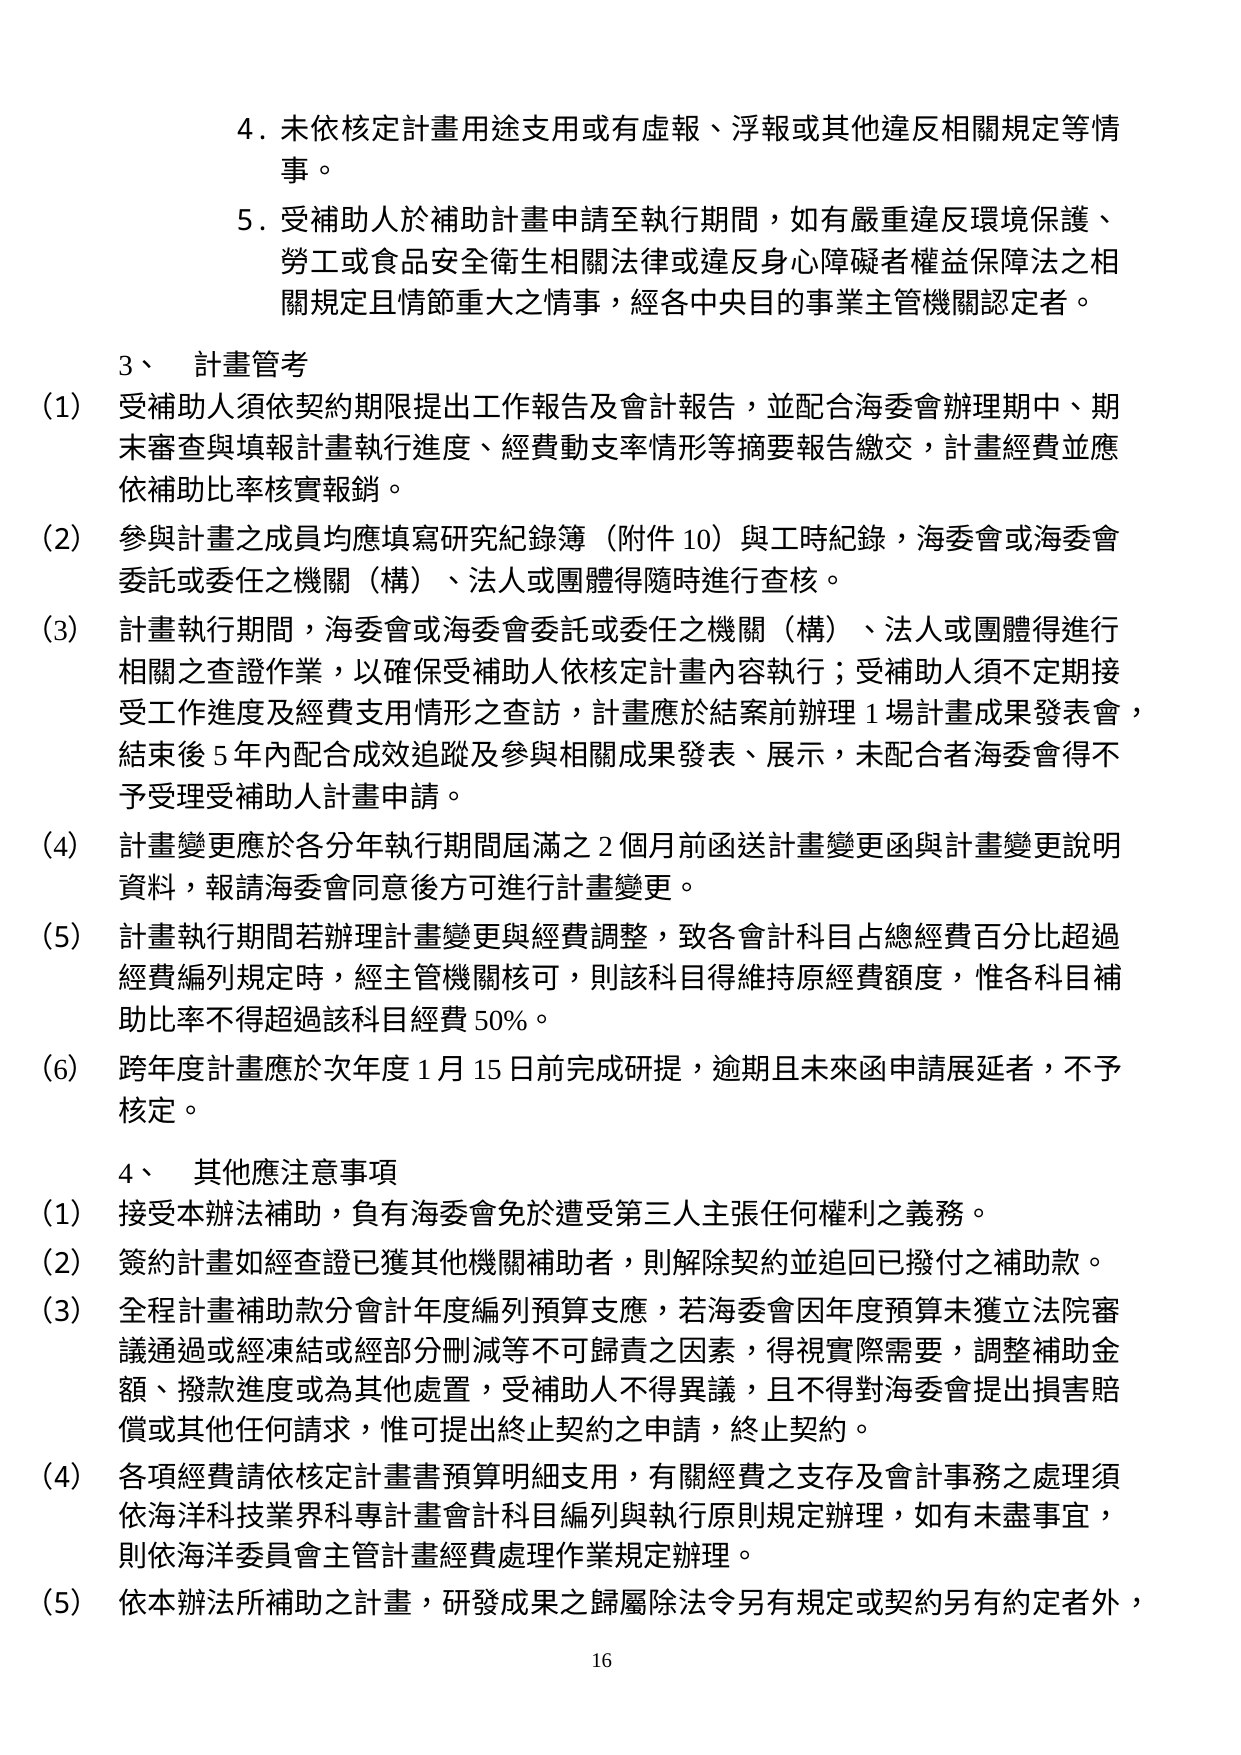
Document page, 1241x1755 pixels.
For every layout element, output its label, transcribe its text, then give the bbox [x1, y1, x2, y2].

list 依本辦法所補助之計畫，研發成果之歸屬除法令另有規定或契約另有約定者外，屬受補助人所有；惟海委會基於國家利益或社會公益，得與受補助人協議，取得該研發成果之無償、不可轉讓且非專屬之實施權利。 [24, 1582, 1122, 1621]
list 參與計畫之成員均應填寫研究紀錄簿（附件10）與工時紀錄，海委會或海委會委託或委任之機關（構）、法人或團體得隨時進行查核。 [24, 516, 1122, 600]
list 接受本辦法補助，負有海委會免於遭受第三人主張任何權利之義務。 [24, 1191, 1122, 1233]
list 簽約計畫如經查證已獲其他機關補助者，則解除契約並追回已撥付之補助款。 [24, 1241, 1122, 1282]
list 未依核定計畫用途支用或有虛報、浮報或其他違反相關規定等情事。 [236, 106, 1122, 190]
list 各項經費請依核定計畫書預算明細支用，有關經費之支存及會計事務之處理須依海洋科技業界科專計畫會計科目編列與執行原則規定辦理，如有未盡事宜，則依海洋委員會主管計畫經費處理作業規定辦理。 [24, 1456, 1122, 1574]
list 計畫執行期間，海委會或海委會委託或委任之機關（構）、法人或團體得進行相關之查證作業，以確保受補助人依核定計畫內容執行；受補助人須不定期接受工作進度及經費支用情形之查訪，計畫應於結案前辦理1場計畫成果發表會，結束後5年內配合成效追蹤及參與相關成果發表、展示，未配合者海委會得不予受理受補助人計畫申請。 [24, 607, 1122, 816]
list 受補助人於補助計畫申請至執行期間，如有嚴重違反環境保護、勞工或食品安全衛生相關法律或違反身心障礙者權益保障法之相關規定且情節重大之情事，經各中央目的事業主管機關認定者。 [236, 197, 1122, 322]
list 計畫執行期間若辦理計畫變更與經費調整，致各會計科目占總經費百分比超過經費編列規定時，經主管機關核可，則該科目得維持原經費額度，惟各科目補助比率不得超過該科目經費50%。 [24, 914, 1122, 1039]
list 受補助人須依契約期限提出工作報告及會計報告，並配合海委會辦理期中、期末審查與填報計畫執行進度、經費動支率情形等摘要報告繳交，計畫經費並應依補助比率核實報銷。 [24, 384, 1122, 509]
list 計畫變更應於各分年執行期間屆滿之2個月前函送計畫變更函與計畫變更說明資料，報請海委會同意後方可進行計畫變更。 [24, 823, 1122, 906]
list 跨年度計畫應於次年度1月15日前完成研提，逾期且未來函申請展延者，不予核定。 [24, 1046, 1122, 1130]
list 計畫管考 [118, 342, 1122, 384]
list 其他應注意事項 [118, 1150, 1122, 1191]
list 全程計畫補助款分會計年度編列預算支應，若海委會因年度預算未獲立法院審議通過或經凍結或經部分刪減等不可歸責之因素，得視實際需要，調整補助金額、撥款進度或為其他處置，受補助人不得異議，且不得對海委會提出損害賠償或其他任何請求，惟可提出終止契約之申請，終止契約。 [24, 1290, 1122, 1448]
